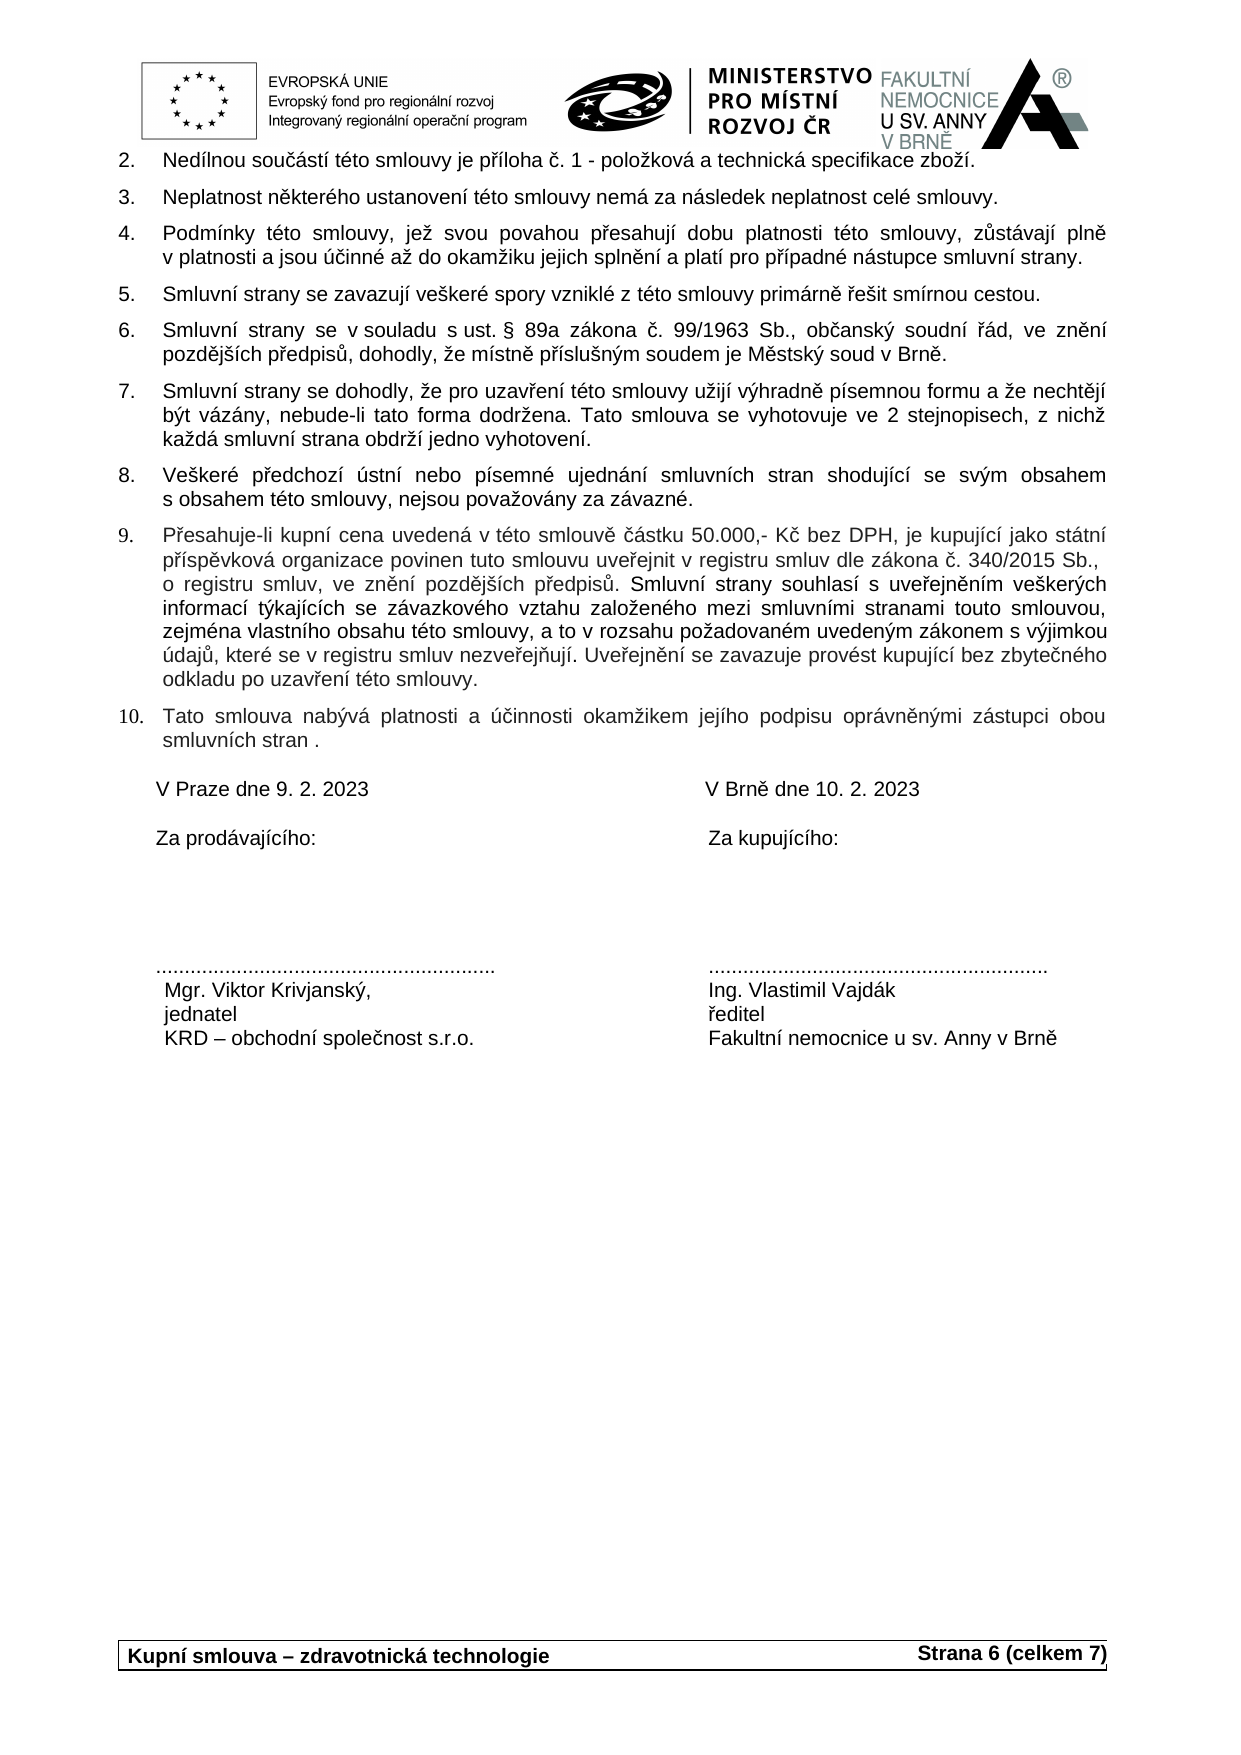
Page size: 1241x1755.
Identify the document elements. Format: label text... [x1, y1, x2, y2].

list Smluvní strany se zavazují veškeré spory vzniklé z této smlouvy primárně řešit smírnou cestou. [118, 282, 1107, 306]
list Smluvní strany se dohodly, že pro uzavření této smlouvy užijí výhradně písemnou formu a že nechtějí být vázány, nebude-li tato forma dodržena. Tato smlouva se vyhotovuje ve 2 stejnopisech, z nichž každá smluvní strana obdrží jedno vyhotovení. [118, 378, 1107, 450]
list Neplatnost některého ustanovení této smlouvy nemá za následek neplatnost celé smlouvy. [118, 185, 1107, 209]
text ........................................................... ........................................................... [118, 954, 1107, 978]
text Za prodávajícího: Za kupujícího: [118, 826, 1107, 850]
text jednatel ředitel [118, 1002, 1107, 1026]
text V Praze dne 9. 2. 2023 V Brně dne 10. 2. 2023 [118, 777, 1107, 801]
list Tato smlouva nabývá platnosti a účinnosti okamžikem jejího podpisu oprávněnými zástupci obou smluvních stran . [118, 704, 1107, 752]
list Podmínky této smlouvy, jež svou povahou přesahují dobu platnosti této smlouvy, zůstávají plně v platnosti a jsou účinné až do okamžiku jejich splnění a platí pro případné nástupce smluvní strany. [118, 221, 1107, 269]
list Smluvní strany se v souladu s ust. § 89a zákona č. 99/1963 Sb., občanský soudní řád, ve znění pozdějších předpisů, dohodly, že místně příslušným soudem je Městský soud v Brně. [118, 318, 1107, 366]
list Veškeré předchozí ústní nebo písemné ujednání smluvních stran shodující se svým obsahem s obsahem této smlouvy, nejsou považovány za závazné. [118, 463, 1107, 511]
list Přesahuje-li kupní cena uvedená v této smlouvě částku 50.000,- Kč bez DPH, je kupující jako státní příspěvková organizace povinen tuto smlouvu uveřejnit v registru smluv dle zákona č. 340/2015 Sb., o registru smluv, ve znění pozdějších předpisů. Smluvní strany souhlasí s uveřejněním veškerých informací týkajících se závazkového vztahu založeného mezi smluvními stranami touto smlouvou, zejména vlastního obsahu této smlouvy, a to v rozsahu požadovaném uvedeným zákonem s výjimkou údajů, které se v registru smluv nezveřejňují. Uveřejnění se zavazuje provést kupující bez zbytečného odkladu po uzavření této smlouvy. [118, 523, 1107, 691]
text KRD – obchodní společnost s.r.o. Fakultní nemocnice u sv. Anny v Brně [118, 1026, 1107, 1050]
text Mgr. Viktor Krivjanský, Ing. Vlastimil Vajdák [118, 978, 1107, 1002]
list Nedílnou součástí této smlouvy je příloha č. 1 - položková a technická specifikace zboží. [118, 148, 1107, 172]
